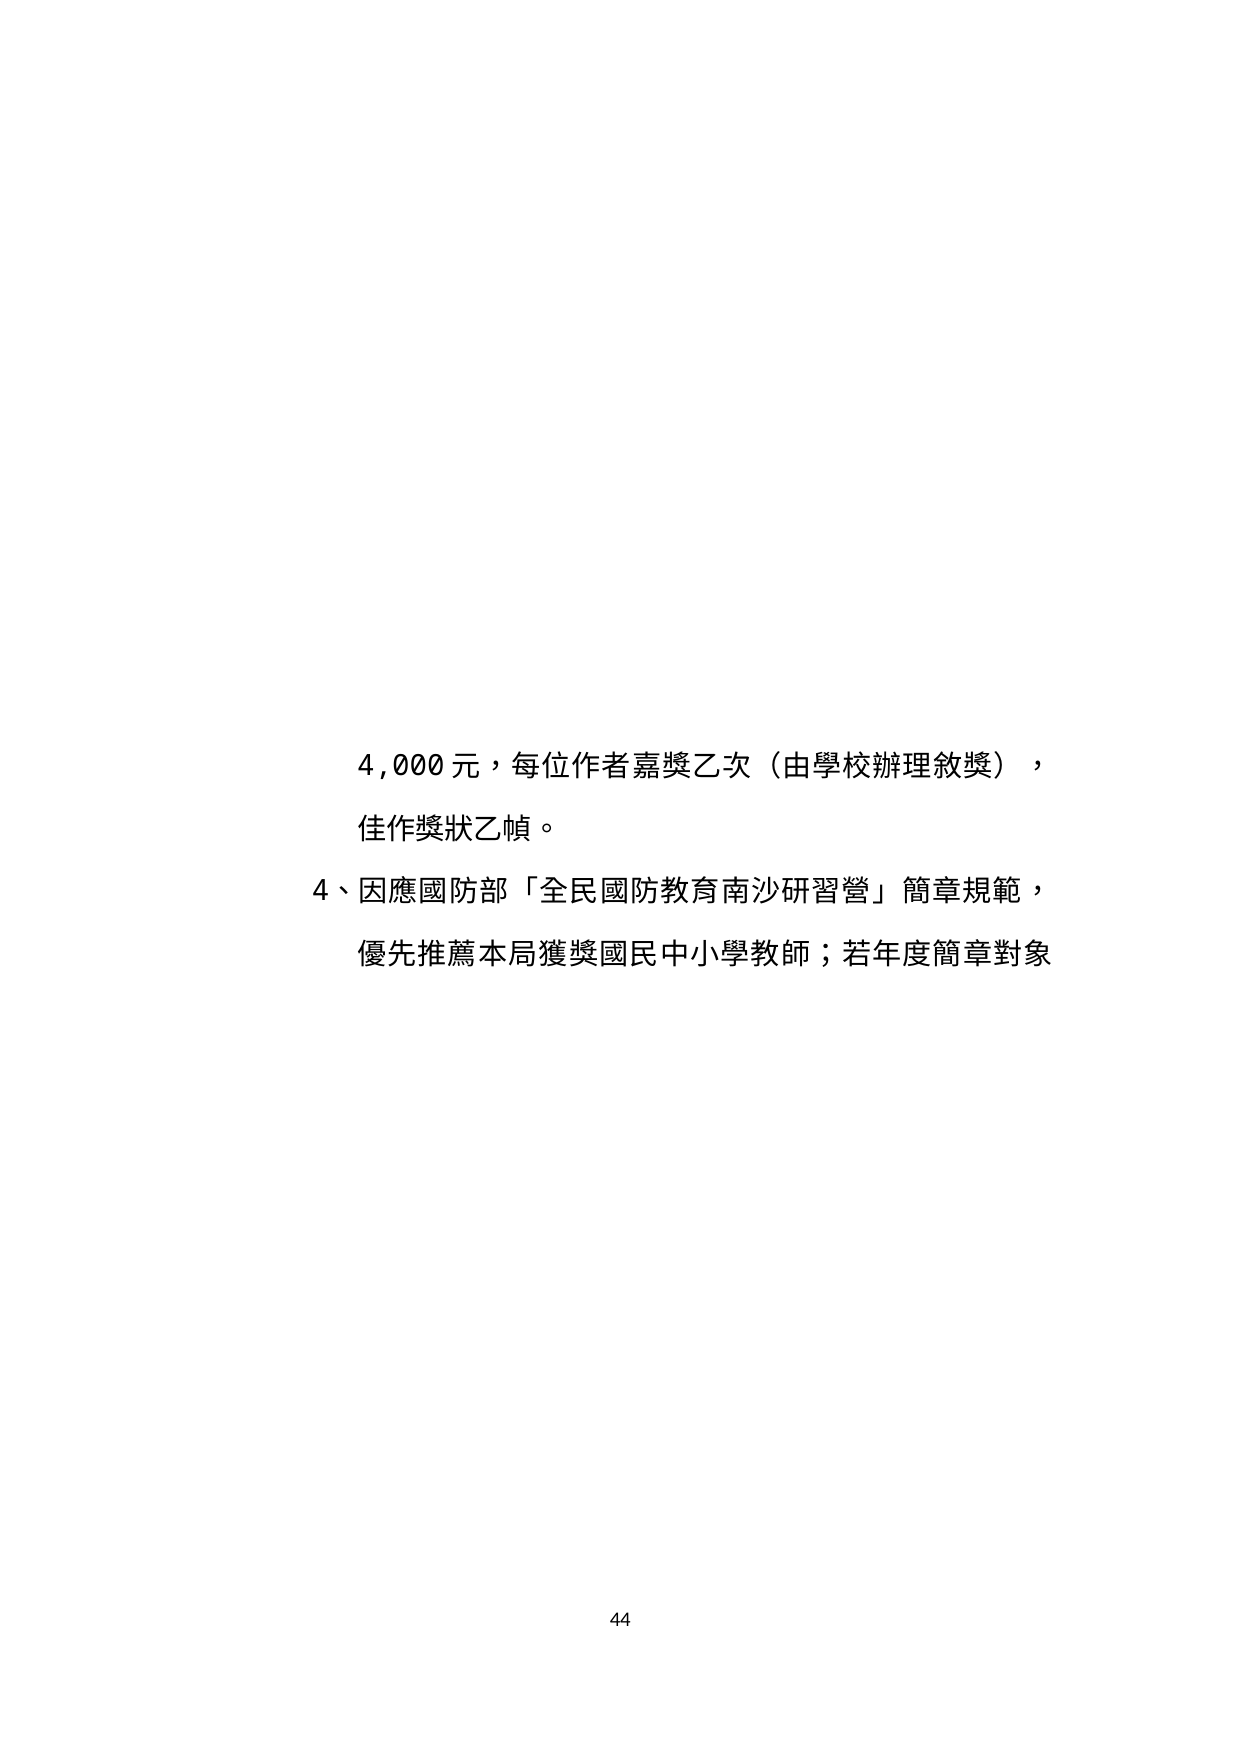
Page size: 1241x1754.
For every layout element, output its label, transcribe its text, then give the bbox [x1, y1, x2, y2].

list 4,000元，每位作者嘉獎乙次（由學校辦理敘獎），佳作獎狀乙幀。 [312, 722, 1053, 847]
list 因應國防部「全民國防教育南沙研習營」簡章規範，優先推薦本局獲獎國民中小學教師；若年度簡章對象 [312, 847, 1053, 972]
